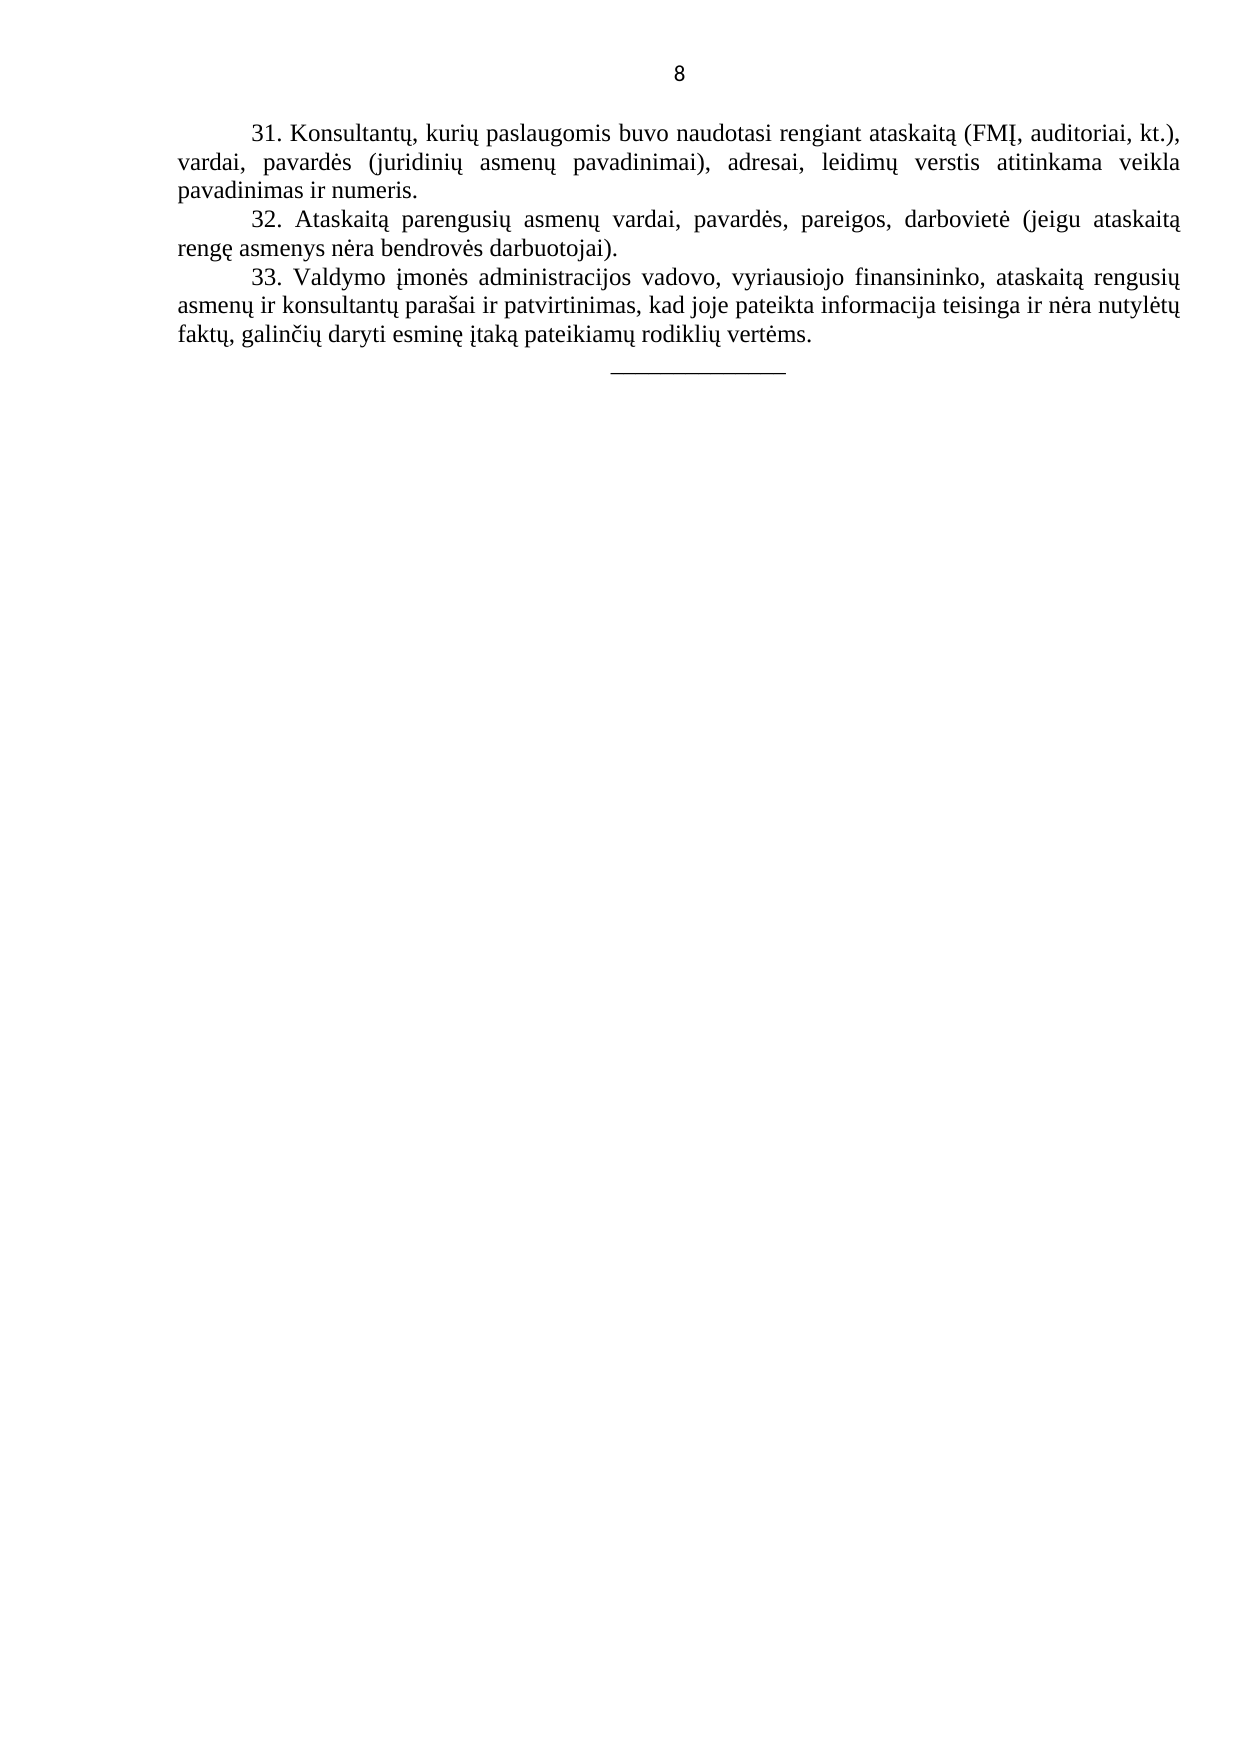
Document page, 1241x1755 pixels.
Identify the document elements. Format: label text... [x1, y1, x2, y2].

text ______________ [215, 348, 1181, 377]
text 31. Konsultantų, kurių paslaugomis buvo naudotasi rengiant ataskaitą (FMĮ, auditoriai, kt.), vardai, pavardės (juridinių asmenų pavadinimai), adresai, leidimų verstis atitinkama veikla pavadinimas ir numeris. [177, 118, 1181, 204]
text 33. Valdymo įmonės administracijos vadovo, vyriausiojo finansininko, ataskaitą rengusių asmenų ir konsultantų parašai ir patvirtinimas, kad joje pateikta informacija teisinga ir nėra nutylėtų faktų, galinčių daryti esminę įtaką pateikiamų rodiklių vertėms. [177, 262, 1181, 348]
text 32. Ataskaitą parengusių asmenų vardai, pavardės, pareigos, darbovietė (jeigu ataskaitą rengę asmenys nėra bendrovės darbuotojai). [177, 204, 1181, 262]
